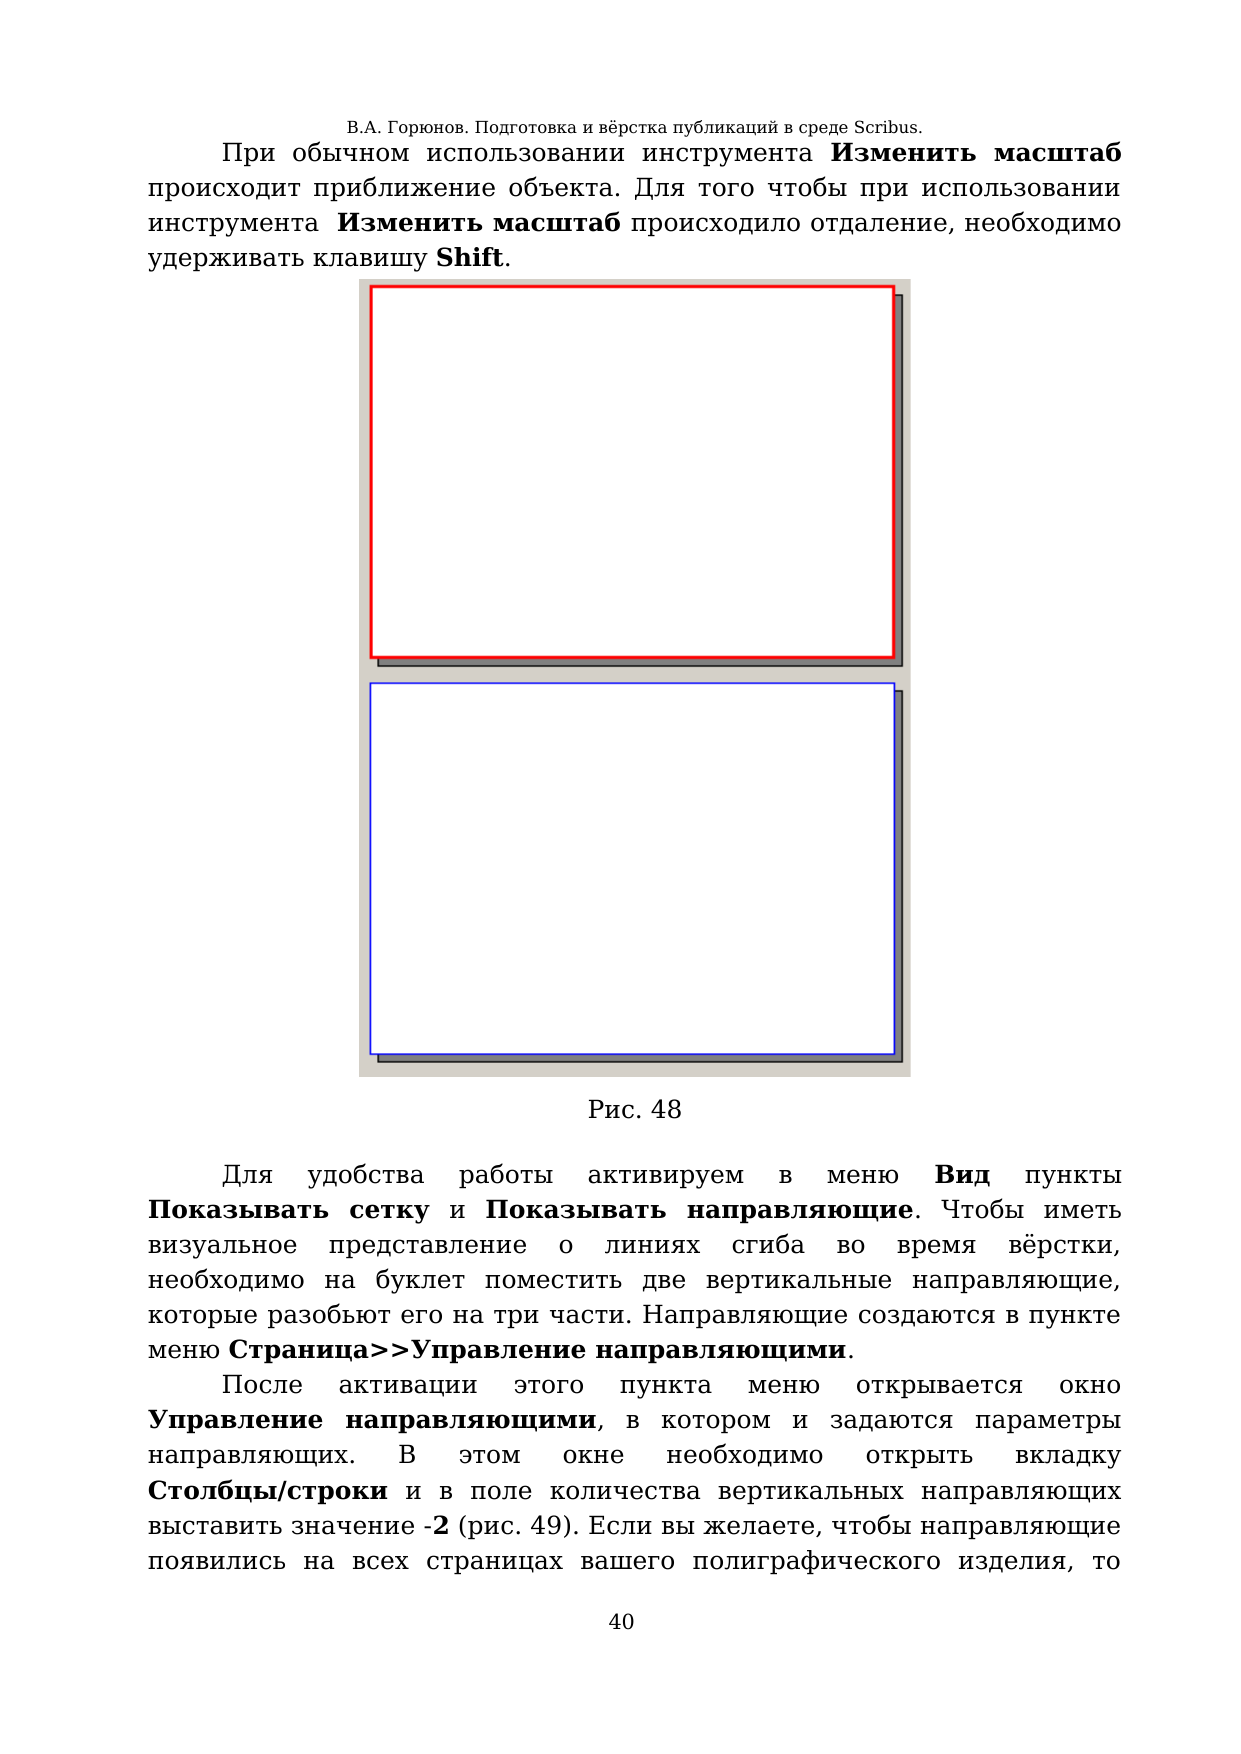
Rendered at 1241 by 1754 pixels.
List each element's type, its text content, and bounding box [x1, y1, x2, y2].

picture [359, 279, 911, 1077]
text Рис. 48 [148, 1096, 1122, 1125]
text После активации этого пункта меню открывается окно Управление направляющими, в котором и задаются параметры направляющих. В этом окне необходимо открыть вкладку Столбцы/строки и в поле количества вертикальных направляющих выставить значение -2 (рис. 49). Если вы желаете, чтобы направляющие появились на всех страницах вашего полиграфического изделия, то [148, 1370, 1122, 1575]
text При обычном использовании инструмента Изменить масштаб происходит приближение объекта. Для того чтобы при использовании инструмента Изменить масштаб происходило отдаление, необходимо удерживать клавишу Shift. [148, 137, 1122, 272]
text Для удобства работы активируем в меню Вид пункты Показывать сетку и Показывать направляющие. Чтобы иметь визуальное представление о линиях сгиба во время вёрстки, необходимо на буклет поместить две вертикальные направляющие, которые разобьют его на три части. Направляющие создаются в пункте меню Страница>>Управление направляющими. [148, 1160, 1122, 1364]
